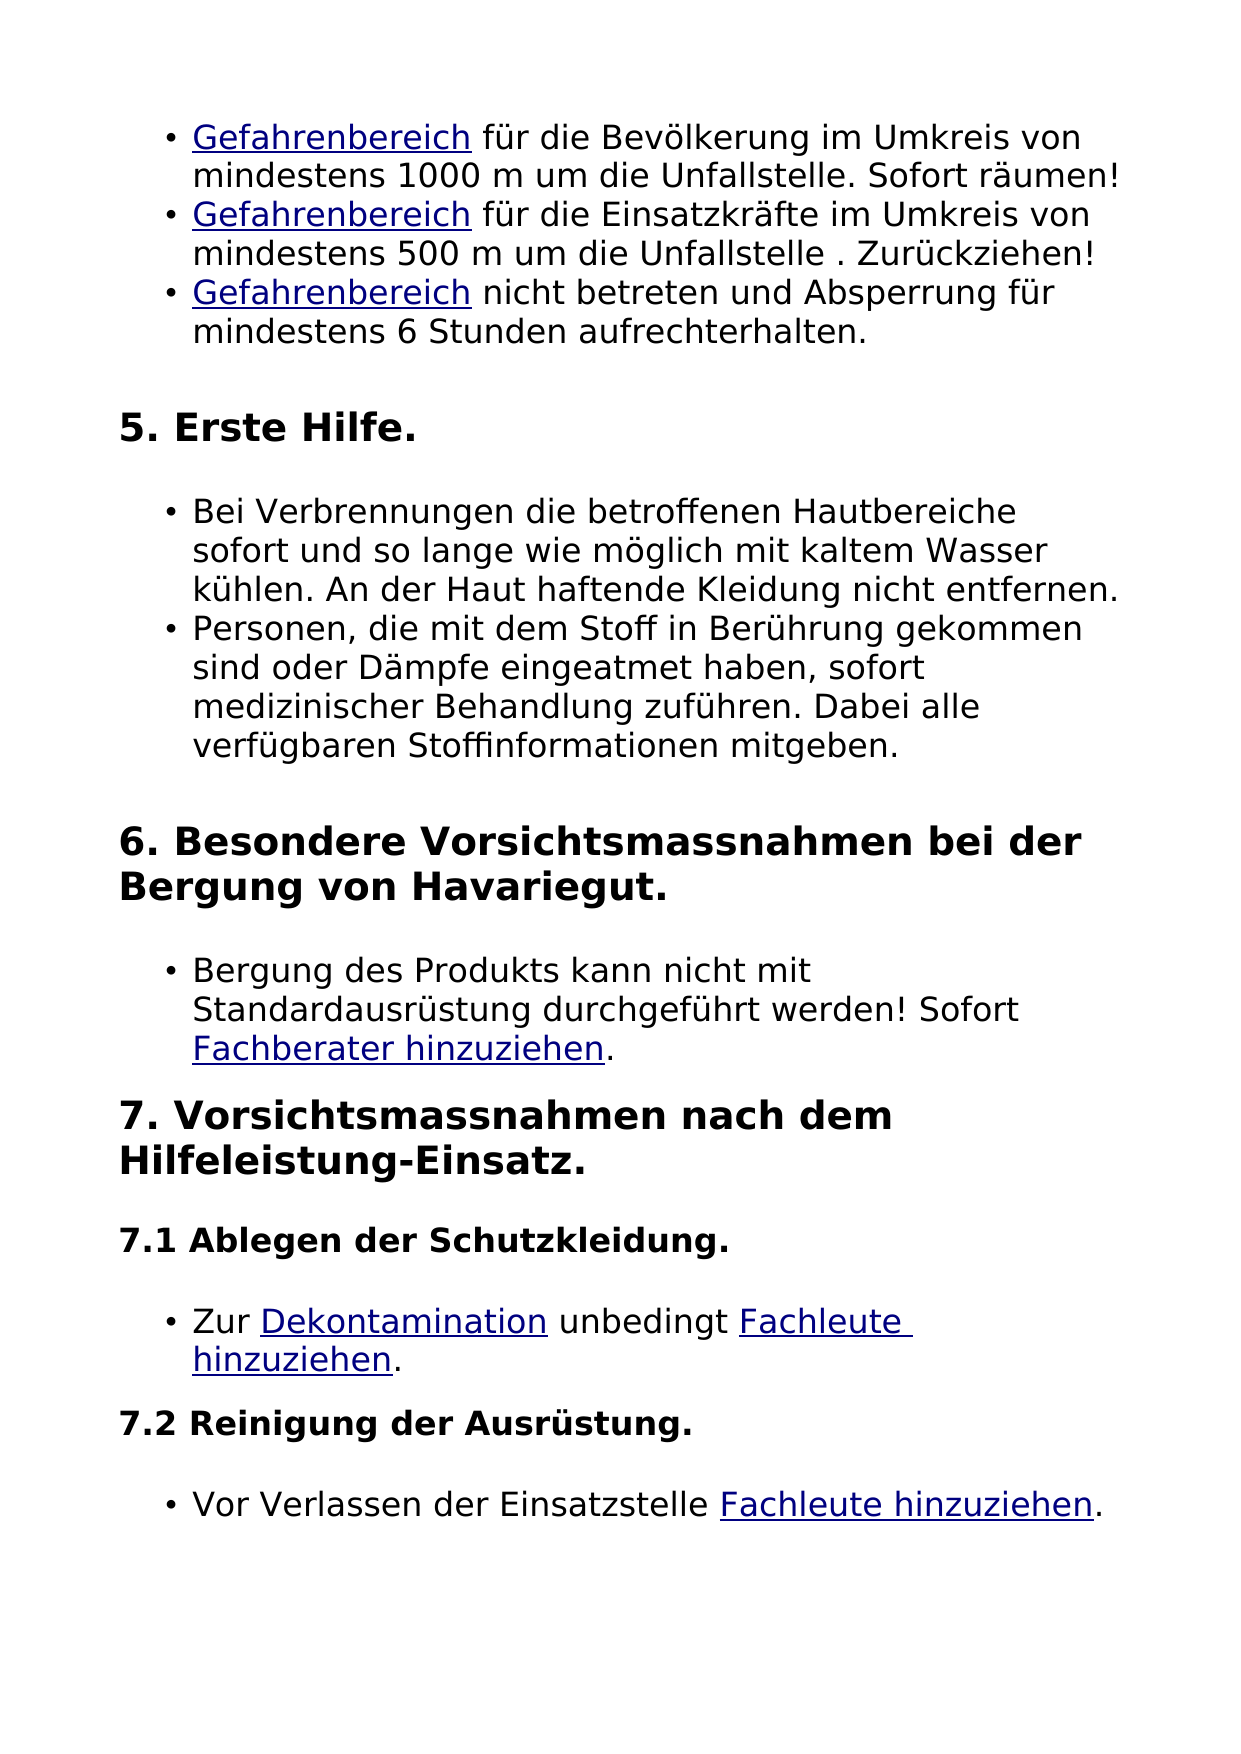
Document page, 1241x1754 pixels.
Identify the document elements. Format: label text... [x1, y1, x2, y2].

subtitle 7.1 Ablegen der Schutzkleidung. [118, 1221, 1122, 1260]
list Zur Dekontamination unbedingt Fachleute hinzuziehen. [177, 1302, 1122, 1380]
list Vor Verlassen der Einsatzstelle Fachleute hinzuziehen. [177, 1486, 1122, 1524]
subtitle 5. Erste Hilfe. [118, 406, 1122, 451]
list Gefahrenbereich für die Einsatzkräfte im Umkreis von mindestens 500 m um die Unfallstelle . Zurückziehen! [177, 196, 1122, 273]
list Personen, die mit dem Stoff in Berührung gekommen sind oder Dämpfe eingeatmet haben, sofort medizinischer Behandlung zuführen. Dabei alle verfügbaren Stoffinformationen mitgeben. [177, 609, 1122, 765]
list Bei Verbrennungen die betroffenen Hautbereiche sofort und so lange wie möglich mit kaltem Wasser kühlen. An der Haut haftende Kleidung nicht entfernen. [177, 493, 1122, 609]
list Gefahrenbereich für die Bevölkerung im Umkreis von mindestens 1000 m um die Unfallstelle. Sofort räumen! [177, 118, 1122, 196]
list Bergung des Produkts kann nicht mit Standardausrüstung durchgeführt werden! Sofort Fachberater hinzuziehen. [177, 952, 1122, 1068]
subtitle 6. Besondere Vorsichtsmassnahmen bei der Bergung von Havariegut. [118, 819, 1122, 910]
list Gefahrenbereich nicht betreten und Absperrung für mindestens 6 Stunden aufrechterhalten. [177, 273, 1122, 351]
subtitle 7. Vorsichtsmassnahmen nach dem Hilfeleistung-Einsatz. [118, 1093, 1122, 1184]
subtitle 7.2 Reinigung der Ausrüstung. [118, 1405, 1122, 1444]
